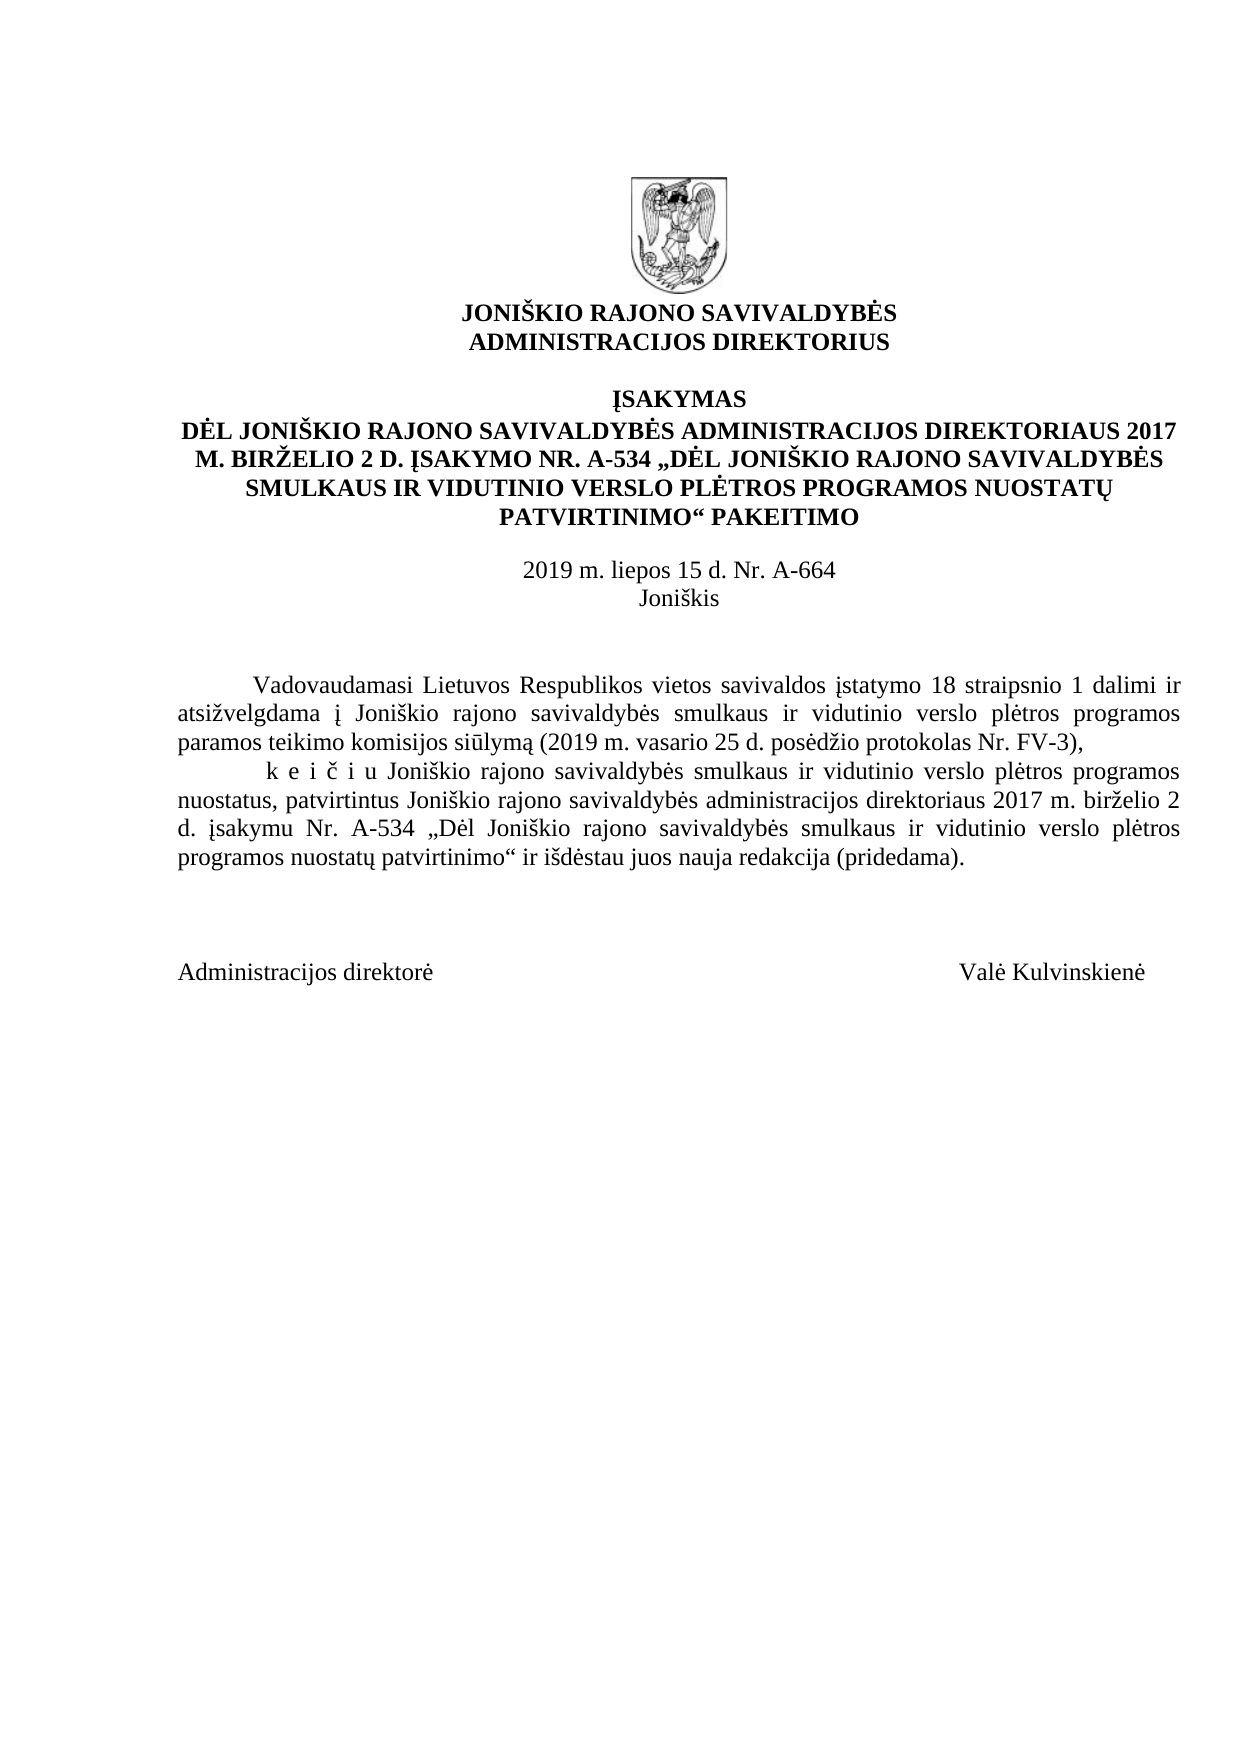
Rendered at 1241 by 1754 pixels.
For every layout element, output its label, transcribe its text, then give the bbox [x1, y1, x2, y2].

text Joniškis [177, 583, 1181, 612]
subtitle DĖL JONIŠKIO RAJONO SAVIVALDYBĖS administracijos DIREKTORIAUS 2017 M. BIRŽELIO 2 D. įSAKYMO nR. a-534 „DĖL JONIŠKIO RAJONO SAVIVALDYBĖS SMULKAUS IR VIDUTINIO VERSLO PLĖTROS PROGRAMOS NUOSTATŲ PATVIRTINIMO“ PAKEITIMO [177, 416, 1181, 531]
subtitle Įsakymas [177, 384, 1181, 413]
text Joniškio rajono savivaldybės Administracijos direktorius [177, 298, 1181, 356]
text Administracijos direktorė Valė Kulvinskienė [177, 957, 1181, 986]
text Vadovaudamasi Lietuvos Respublikos vietos savivaldos įstatymo 18 straipsnio 1 dalimi ir atsižvelgdama į Joniškio rajono savivaldybės smulkaus ir vidutinio verslo plėtros programos paramos teikimo komisijos siūlymą (2019 m. vasario 25 d. posėdžio protokolas Nr. FV-3), [177, 670, 1181, 756]
text k e i č i u Joniškio rajono savivaldybės smulkaus ir vidutinio verslo plėtros programos nuostatus, patvirtintus Joniškio rajono savivaldybės administracijos direktoriaus 2017 m. birželio 2 d. įsakymu Nr. A-534 „Dėl Joniškio rajono savivaldybės smulkaus ir vidutinio verslo plėtros programos nuostatų patvirtinimo“ ir išdėstau juos nauja redakcija (pridedama). [177, 756, 1181, 871]
text 2019 m. liepos 15 d. Nr. A-664 [177, 555, 1181, 583]
